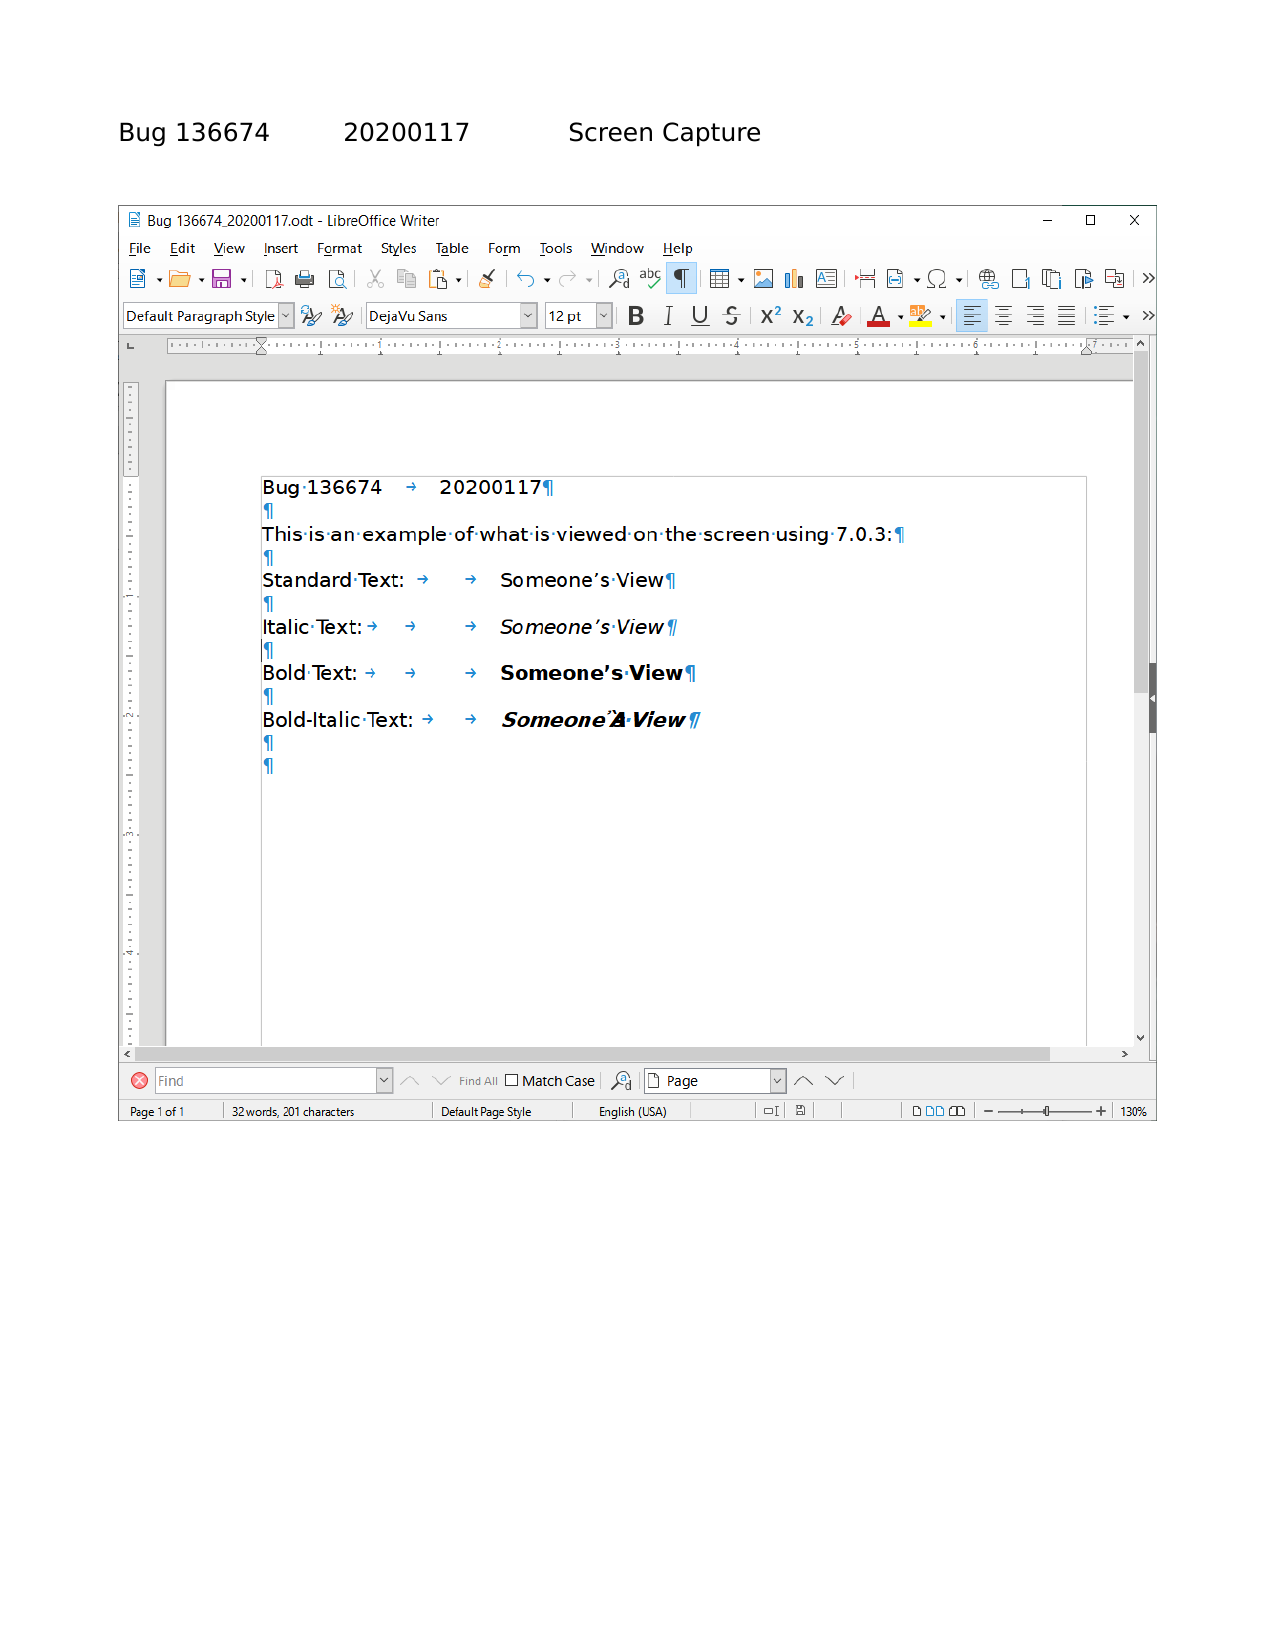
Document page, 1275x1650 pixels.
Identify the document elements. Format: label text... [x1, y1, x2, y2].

picture [118, 205, 1157, 1121]
text Bug 136674 20200117 Screen Capture [118, 118, 1157, 147]
